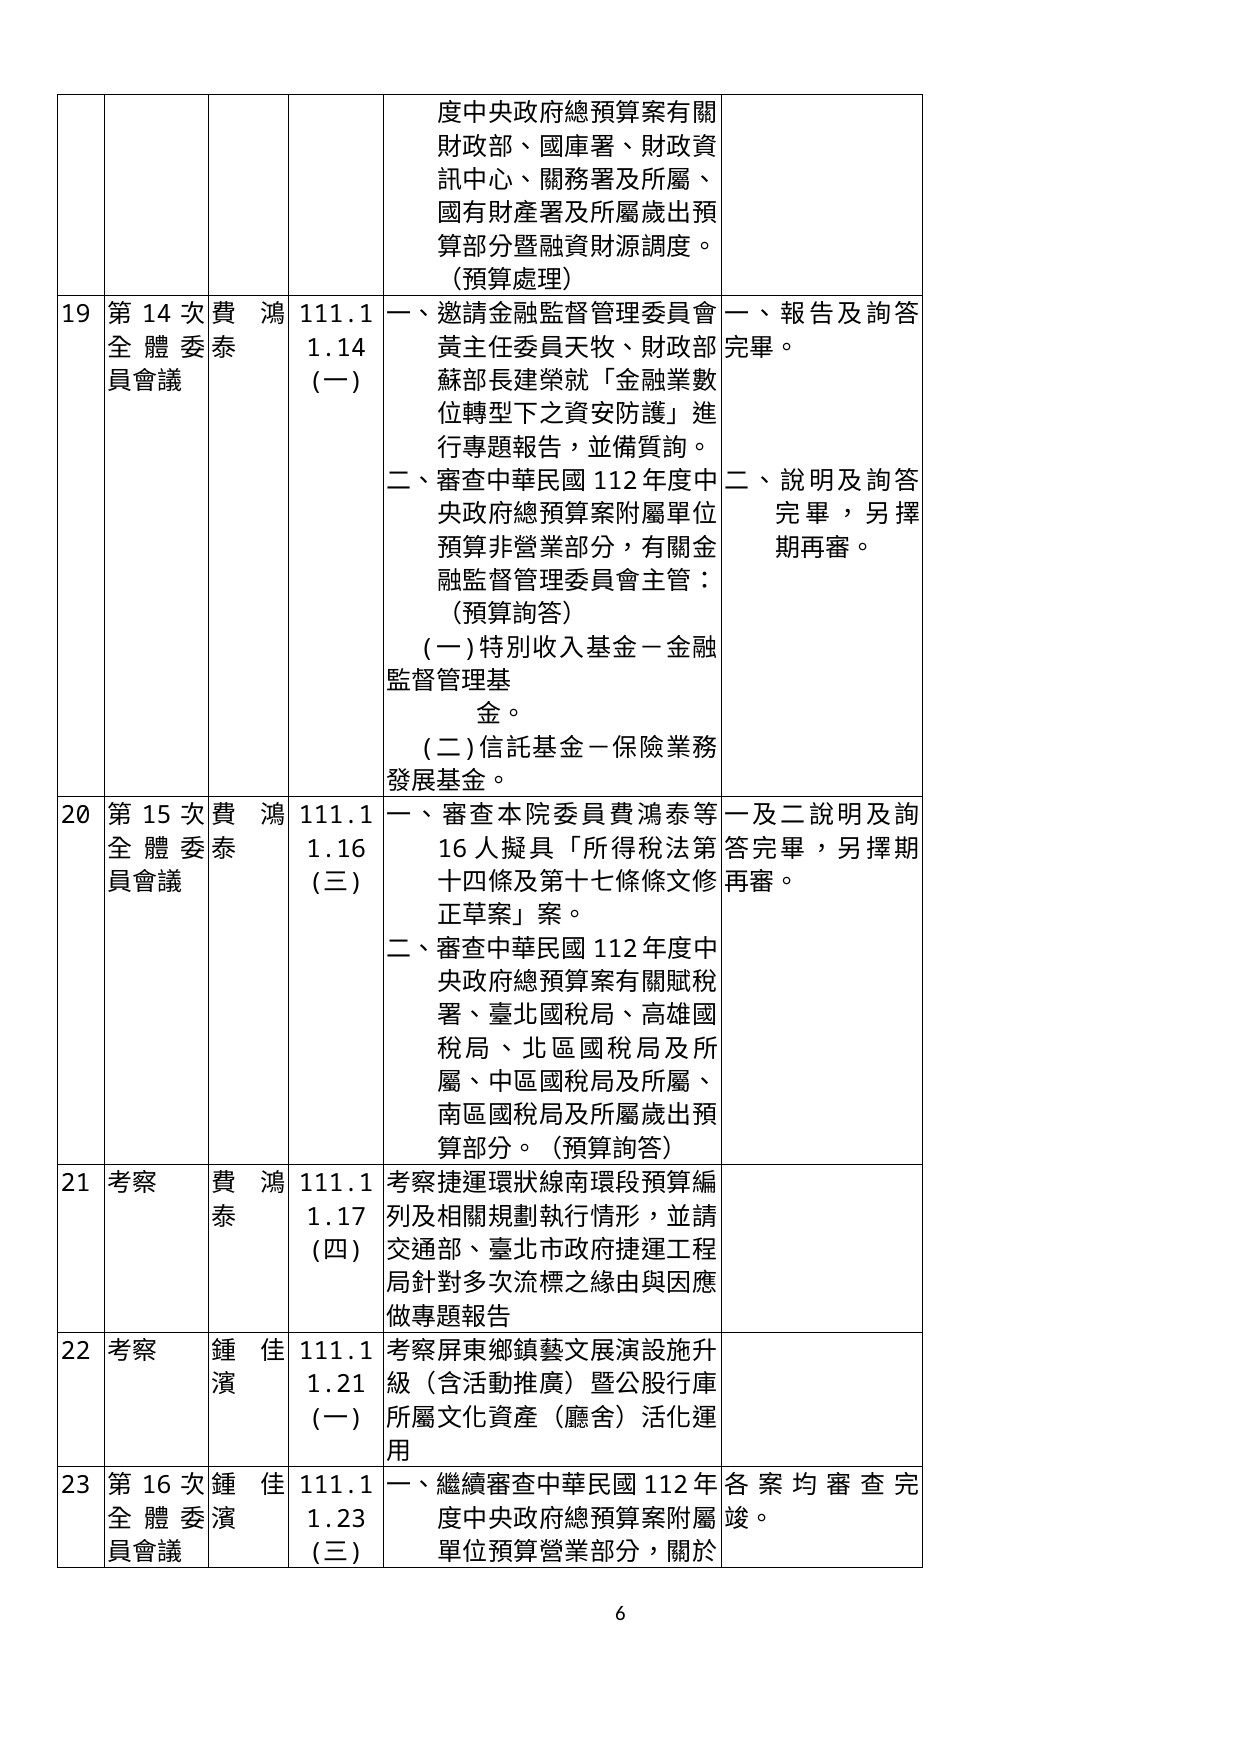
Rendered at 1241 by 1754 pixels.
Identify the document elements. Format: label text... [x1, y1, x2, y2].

table_cell 鍾佳濱 [209, 1333, 288, 1466]
table_cell 一、邀請金融監督管理委員會黃主任委員天牧、財政部蘇部長建榮就「金融業數位轉型下之資安防護」進行專題報告，並備質詢。 二、審查中華民國112年度中央政府總預算案附屬單位預算非營業部分，有關金融監督管理委員會主管：（預算詢答） (一)特別收入基金－金融監督管理基 金。 (二)信託基金－保險業務發展基金。 [384, 296, 721, 796]
table_cell [722, 1333, 922, 1466]
table_cell 第14次全體委員會議 [105, 296, 208, 796]
table_cell 考察 [105, 1165, 208, 1332]
table_cell 22 [58, 1333, 104, 1466]
table_cell 111.11.16 (三) [289, 797, 383, 1164]
table_cell 考察 [105, 1333, 208, 1466]
table_cell [722, 95, 922, 295]
table_cell 111.11.21 (一) [289, 1333, 383, 1466]
table_cell 一及二說明及詢答完畢，另擇期再審。 [722, 797, 922, 1164]
table_cell 一、繼續審查中華民國112年度中央政府總預算案附屬單位預算營業部分，關於 [384, 1467, 721, 1567]
table_cell 111.11.23 (三) [289, 1467, 383, 1567]
table_cell [209, 95, 288, 295]
table_cell [722, 1165, 922, 1332]
table_cell [289, 95, 383, 295]
table_cell 19 [58, 296, 104, 796]
table_cell 111.11.17 (四) [289, 1165, 383, 1332]
table_cell 21 [58, 1165, 104, 1332]
table_cell 一、報告及詢答完畢。 二、說明及詢答完畢，另擇期再審。 [722, 296, 922, 796]
table_cell 20 [58, 797, 104, 1164]
table_cell [105, 95, 208, 295]
table_cell 費鴻泰 [209, 1165, 288, 1332]
table_cell 度中央政府總預算案有關財政部、國庫署、財政資訊中心、關務署及所屬、國有財產署及所屬歲出預算部分暨融資財源調度。（預算處理） [384, 95, 721, 295]
table_cell 考察捷運環狀線南環段預算編列及相關規劃執行情形，並請交通部、臺北市政府捷運工程局針對多次流標之緣由與因應做專題報告 [384, 1165, 721, 1332]
table_cell 23 [58, 1467, 104, 1567]
table_cell 一、審查本院委員費鴻泰等16人擬具「所得稅法第十四條及第十七條條文修正草案」案。 二、審查中華民國112年度中央政府總預算案有關賦稅署、臺北國稅局、高雄國稅局、北區國稅局及所屬、中區國稅局及所屬、南區國稅局及所屬歲出預算部分。（預算詢答） [384, 797, 721, 1164]
table_cell 111.11.14 (一) [289, 296, 383, 796]
table_cell 第15次全體委員會議 [105, 797, 208, 1164]
table_cell 各案均審查完竣。 [722, 1467, 922, 1567]
table_cell 考察屏東鄉鎮藝文展演設施升級（含活動推廣）暨公股行庫所屬文化資產（廳舍）活化運用 [384, 1333, 721, 1466]
table_cell 費鴻泰 [209, 797, 288, 1164]
table_cell 第16次全體委員會議 [105, 1467, 208, 1567]
table_cell 費鴻泰 [209, 296, 288, 796]
table_cell [58, 95, 104, 295]
table_cell 鍾佳濱 [209, 1467, 288, 1567]
